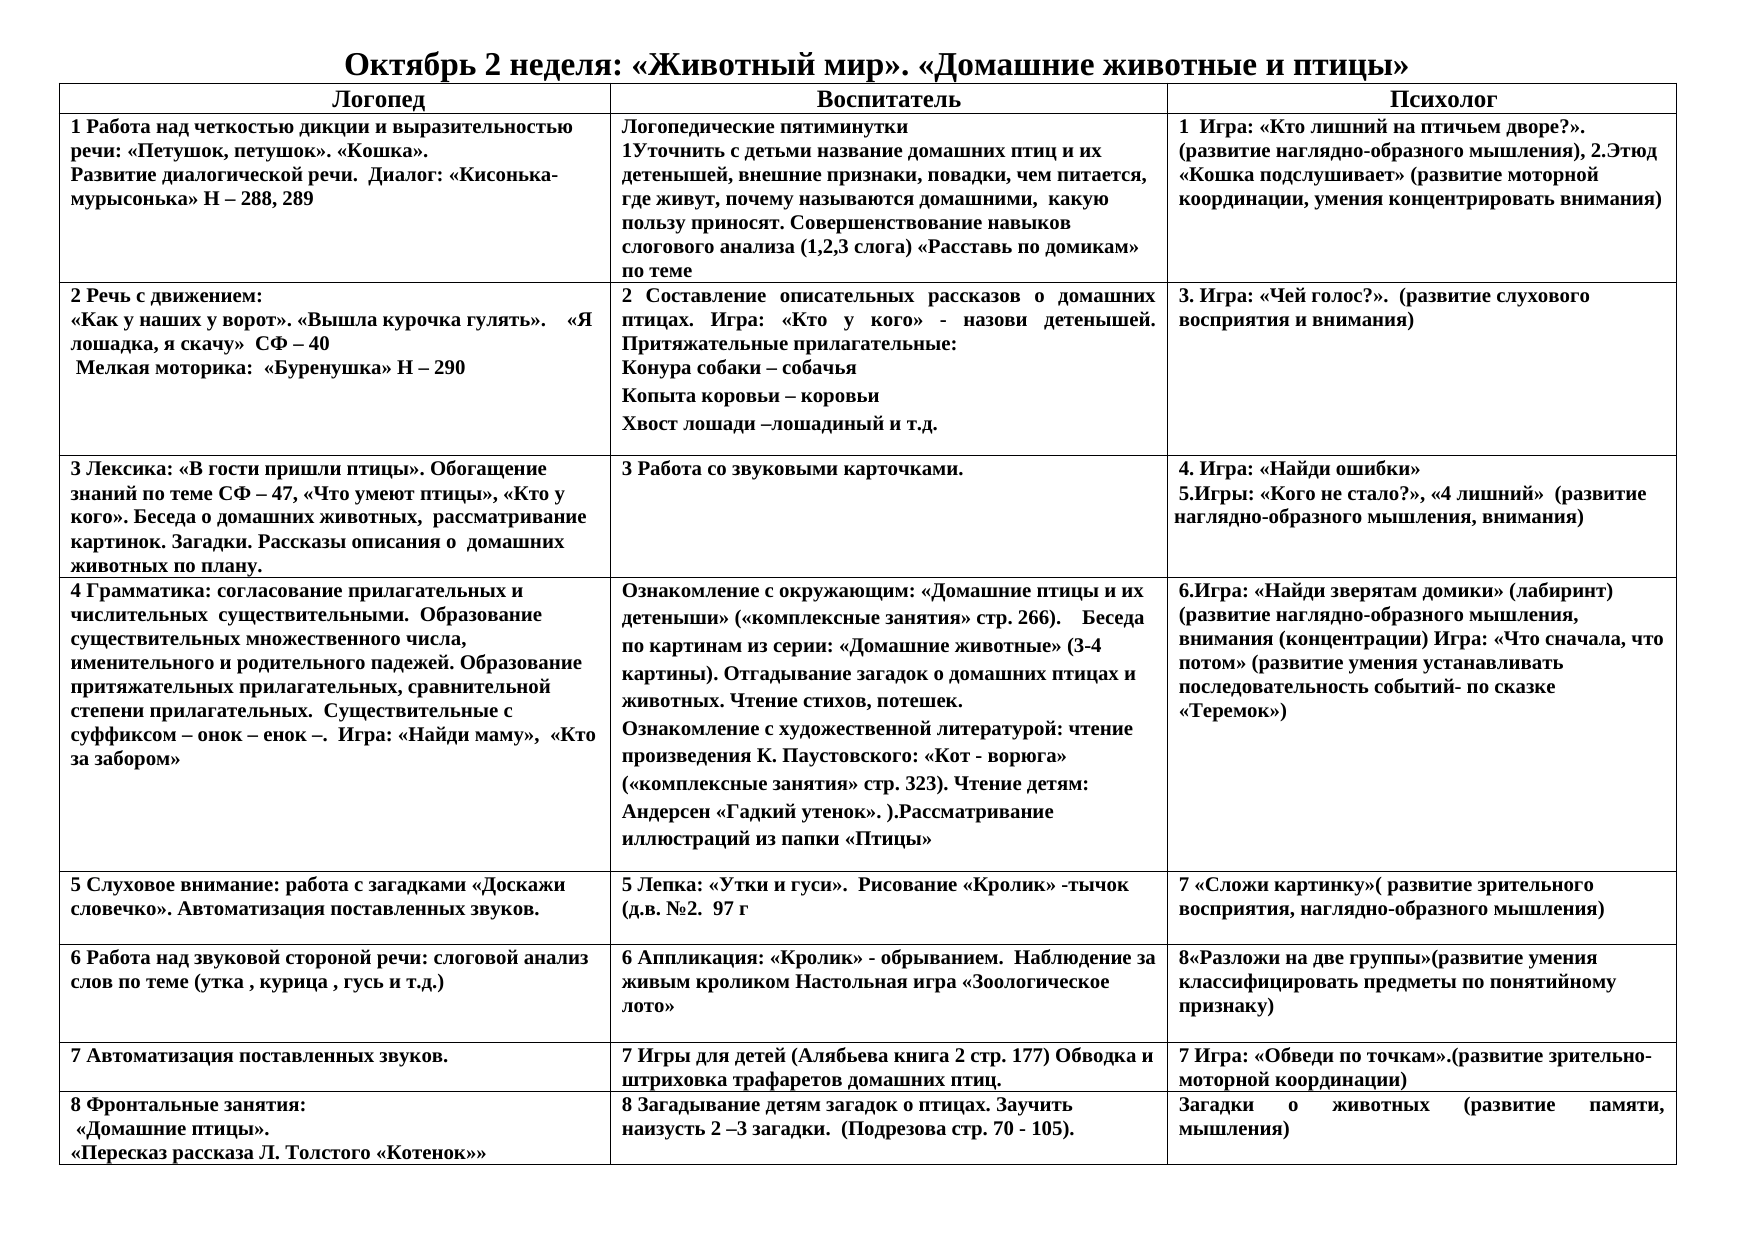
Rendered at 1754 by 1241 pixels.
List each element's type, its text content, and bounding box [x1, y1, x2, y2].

table_cell Загадки о животных (развитие памяти, мышления) [1168, 1092, 1676, 1164]
table_header Логопед [60, 84, 610, 112]
table_cell 5 Слуховое внимание: работа с загадками «Доскажи словечко». Автоматизация поставленных звуков. [60, 872, 610, 944]
table_cell 1 Игра: «Кто лишний на птичьем дворе?».(развитие наглядно-образного мышления), 2.Этюд «Кошка подслушивает» (развитие моторной координации, умения концентрировать внимания) [1168, 114, 1676, 282]
table_cell 6 Работа над звуковой стороной речи: слоговой анализ слов по теме (утка , курица , гусь и т.д.) [60, 945, 610, 1042]
table_cell 4. Игра: «Найди ошибки» 5.Игры: «Кого не стало?», «4 лишний» (развитие наглядно-образного мышления, внимания) [1168, 456, 1676, 577]
table_header Психолог [1168, 84, 1676, 112]
table_cell 4 Грамматика: согласование прилагательных и числительных существительными. Образование существительных множественного числа, именительного и родительного падежей. Образование притяжательных прилагательных, сравнительной степени прилагательных. Существительные с суффиксом – онок – енок –. Игра: «Найди маму», «Кто за забором» [60, 578, 610, 871]
table_cell 8 Загадывание детям загадок о птицах. Заучить наизусть 2 –3 загадки. (Подрезова стр. 70 - 105). [611, 1092, 1167, 1164]
table_cell 7 Игра: «Обведи по точкам».(развитие зрительно-моторной координации) [1168, 1043, 1676, 1091]
table_header Воспитатель [611, 84, 1167, 112]
text Октябрь 2 неделя: «Животный мир». «Домашние животные и птицы» [75, 44, 1679, 83]
table_cell 5 Лепка: «Утки и гуси». Рисование «Кролик» -тычок (д.в. №2. 97 г [611, 872, 1167, 944]
table_cell Логопедические пятиминутки 1Уточнить с детьми название домашних птиц и их детенышей, внешние признаки, повадки, чем питается, где живут, почему называются домашними, какую пользу приносят. Совершенствование навыков слогового анализа (1,2,3 слога) «Расставь по домикам» по теме [611, 114, 1167, 282]
table_cell 3. Игра: «Чей голос?». (развитие слухового восприятия и внимания) [1168, 283, 1676, 455]
table_cell 8 Фронтальные занятия: «Домашние птицы». «Пересказ рассказа Л. Толстого «Котенок»» [60, 1092, 610, 1164]
table_cell 3 Работа со звуковыми карточками. [611, 456, 1167, 577]
table_cell 7 Автоматизация поставленных звуков. [60, 1043, 610, 1091]
table_cell 3 Лексика: «В гости пришли птицы». Обогащение знаний по теме СФ – 47, «Что умеют птицы», «Кто у кого». Беседа о домашних животных, рассматривание картинок. Загадки. Рассказы описания о домашних животных по плану. [60, 456, 610, 577]
table_cell 8«Разложи на две группы»(развитие умения классифицировать предметы по понятийному признаку) [1168, 945, 1676, 1042]
table_cell 6.Игра: «Найди зверятам домики» (лабиринт) (развитие наглядно-образного мышления, внимания (концентрации) Игра: «Что сначала, что потом» (развитие умения устанавливать последовательность событий- по сказке «Теремок») [1168, 578, 1676, 871]
table_cell Ознакомление с окружающим: «Домашние птицы и их детеныши» («комплексные занятия» стр. 266). Беседа по картинам из серии: «Домашние животные» (3-4 картины). Отгадывание загадок о домашних птицах и животных. Чтение стихов, потешек. Ознакомление с художественной литературой: чтение произведения К. Паустовского: «Кот - ворюга» («комплексные занятия» стр. 323). Чтение детям: Андерсен «Гадкий утенок». ).Рассматривание иллюстраций из папки «Птицы» [611, 578, 1167, 871]
table_cell 1 Работа над четкостью дикции и выразительностью речи: «Петушок, петушок». «Кошка». Развитие диалогической речи. Диалог: «Кисонька- мурысонька» Н – 288, 289 [60, 114, 610, 282]
table_cell 7 Игры для детей (Алябьева книга 2 стр. 177) Обводка и штриховка трафаретов домашних птиц. [611, 1043, 1167, 1091]
table_cell 6 Аппликация: «Кролик» - обрыванием. Наблюдение за живым кроликом Настольная игра «Зоологическое лото» [611, 945, 1167, 1042]
table_cell 7 «Сложи картинку»( развитие зрительного восприятия, наглядно-образного мышления) [1168, 872, 1676, 944]
table_cell 2 Составление описательных рассказов о домашних птицах. Игра: «Кто у кого» - назови детенышей. Притяжательные прилагательные: Конура собаки – собачья Копыта коровьи – коровьи Хвост лошади –лошадиный и т.д. [611, 283, 1167, 455]
table_cell 2 Речь с движением: «Как у наших у ворот». «Вышла курочка гулять». «Я лошадка, я скачу» СФ – 40 Мелкая моторика: «Буренушка» Н – 290 [60, 283, 610, 455]
